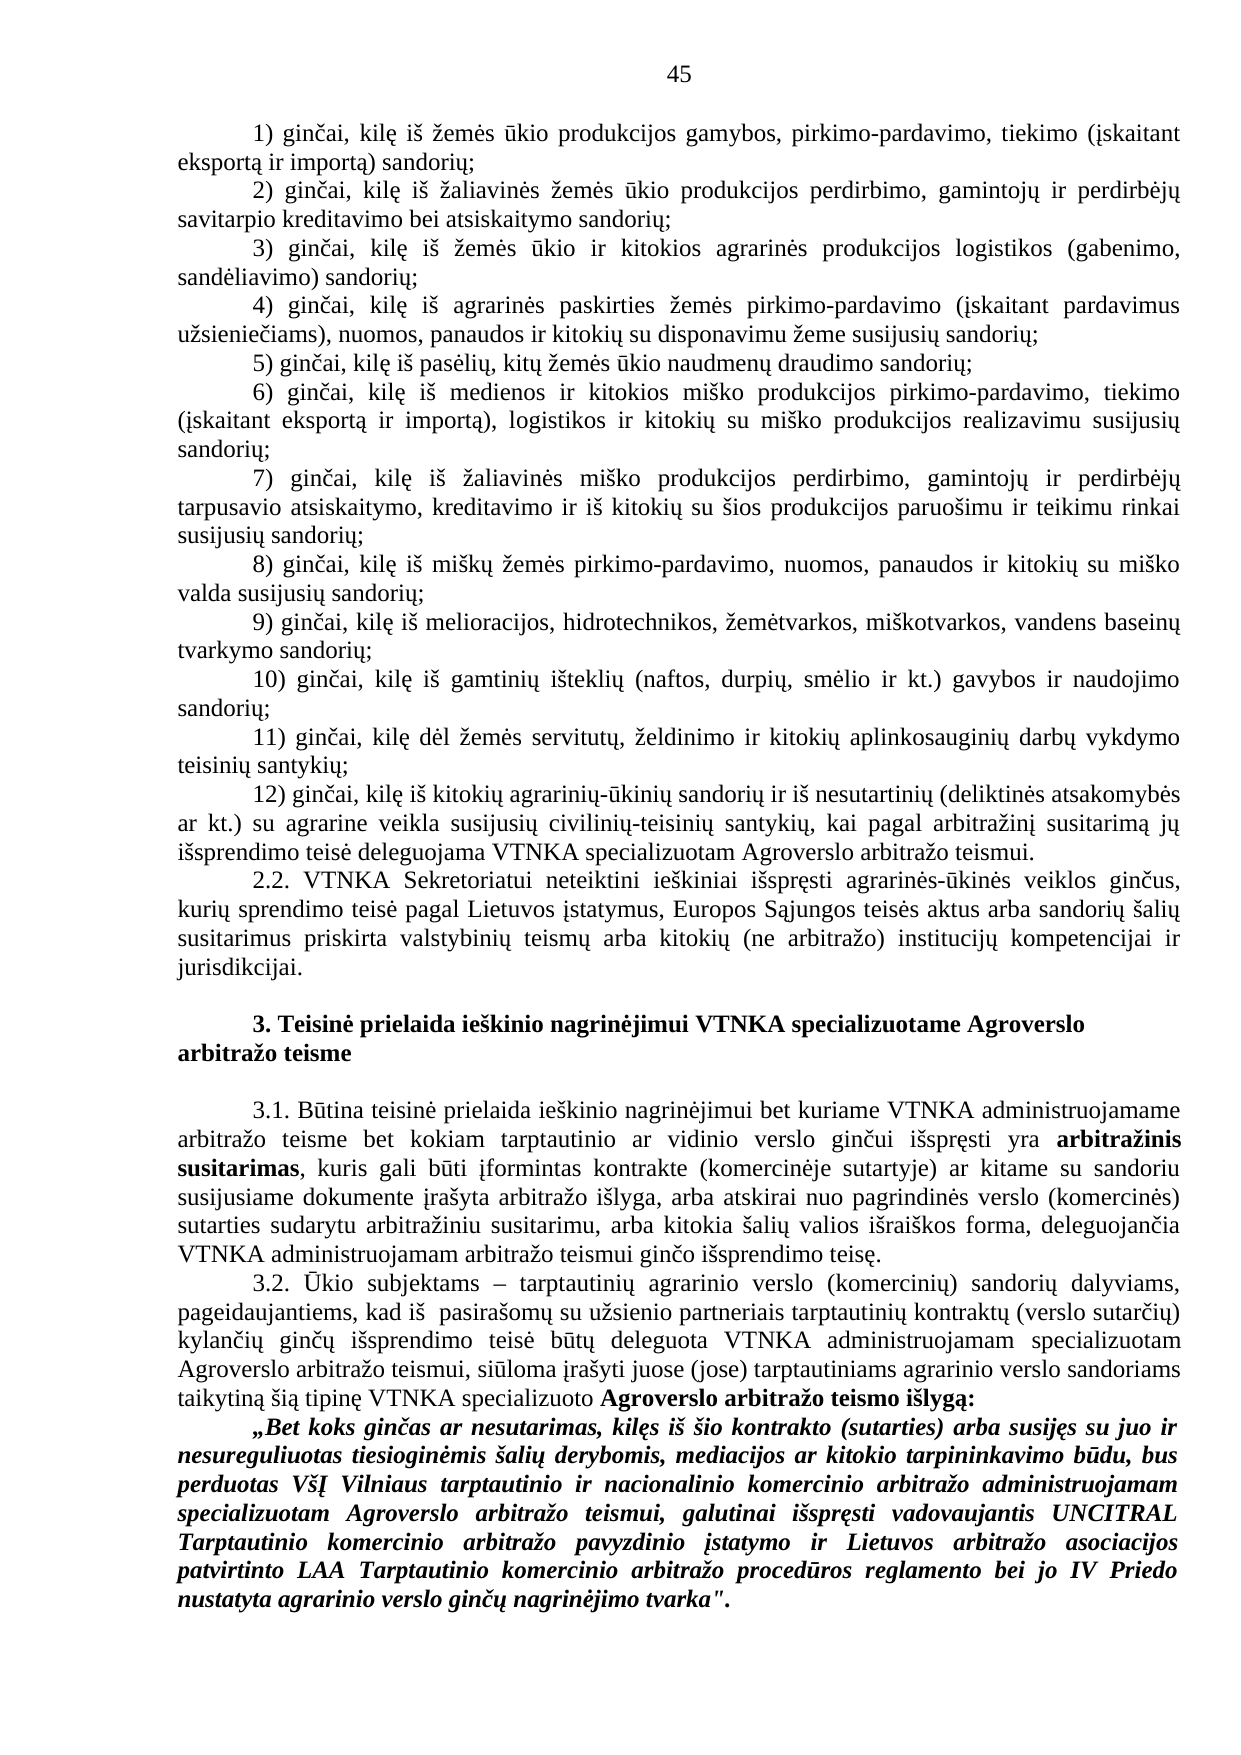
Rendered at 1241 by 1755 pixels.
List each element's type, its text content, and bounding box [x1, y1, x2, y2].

text 12) ginčai, kilę iš kitokių agrarinių-ūkinių sandorių ir iš nesutartinių (deliktinės atsakomybės ar kt.) su agrarine veikla susijusių civilinių-teisinių santykių, kai pagal arbitražinį susitarimą jų išsprendimo teisė deleguojama VTNKA specializuotam Agroverslo arbitražo teismui. [177, 779, 1181, 866]
text 6) ginčai, kilę iš medienos ir kitokios miško produkcijos pirkimo-pardavimo, tiekimo (įskaitant eksportą ir importą), logistikos ir kitokių su miško produkcijos realizavimu susijusių sandorių; [177, 377, 1181, 463]
text 10) ginčai, kilę iš gamtinių išteklių (naftos, durpių, smėlio ir kt.) gavybos ir naudojimo sandorių; [177, 664, 1181, 722]
text 9) ginčai, kilę iš melioracijos, hidrotechnikos, žemėtvarkos, miškotvarkos, vandens baseinų tvarkymo sandorių; [177, 607, 1181, 664]
text 7) ginčai, kilę iš žaliavinės miško produkcijos perdirbimo, gamintojų ir perdirbėjų tarpusavio atsiskaitymo, kreditavimo ir iš kitokių su šios produkcijos paruošimu ir teikimu rinkai susijusių sandorių; [177, 463, 1181, 549]
text 1) ginčai, kilę iš žemės ūkio produkcijos gamybos, pirkimo-pardavimo, tiekimo (įskaitant eksportą ir importą) sandorių; [177, 118, 1181, 176]
text 3.2. Ūkio subjektams – tarptautinių agrarinio verslo (komercinių) sandorių dalyviams, pageidaujantiems, kad iš pasirašomų su užsienio partneriais tarptautinių kontraktų (verslo sutarčių) kylančių ginčų išsprendimo teisė būtų deleguota VTNKA administruojamam specializuotam Agroverslo arbitražo teismui, siūloma įrašyti juose (jose) tarptautiniams agrarinio verslo sandoriams taikytiną šią tipinę VTNKA specializuoto Agroverslo arbitražo teismo išlygą: [177, 1268, 1181, 1412]
text 2.2. VTNKA Sekretoriatui neteiktini ieškiniai išspręsti agrarinės-ūkinės veiklos ginčus, kurių sprendimo teisė pagal Lietuvos įstatymus, Europos Sąjungos teisės aktus arba sandorių šalių susitarimus priskirta valstybinių teismų arba kitokių (ne arbitražo) institucijų kompetencijai ir jurisdikcijai. [177, 866, 1181, 981]
text 3. Teisinė prielaida ieškinio nagrinėjimui VTNKA specializuotame Agroverslo arbitražo teisme [177, 1009, 1181, 1067]
text 5) ginčai, kilę iš pasėlių, kitų žemės ūkio naudmenų draudimo sandorių; [177, 348, 1181, 377]
text 8) ginčai, kilę iš miškų žemės pirkimo-pardavimo, nuomos, panaudos ir kitokių su miško valda susijusių sandorių; [177, 549, 1181, 607]
text 2) ginčai, kilę iš žaliavinės žemės ūkio produkcijos perdirbimo, gamintojų ir perdirbėjų savitarpio kreditavimo bei atsiskaitymo sandorių; [177, 176, 1181, 233]
text 11) ginčai, kilę dėl žemės servitutų, želdinimo ir kitokių aplinkosauginių darbų vykdymo teisinių santykių; [177, 722, 1181, 779]
text 3.1. Būtina teisinė prielaida ieškinio nagrinėjimui bet kuriame VTNKA administruojamame arbitražo teisme bet kokiam tarptautinio ar vidinio verslo ginčui išspręsti yra arbitražinis susitarimas, kuris gali būti įformintas kontrakte (komercinėje sutartyje) ar kitame su sandoriu susijusiame dokumente įrašyta arbitražo išlyga, arba atskirai nuo pagrindinės verslo (komercinės) sutarties sudarytu arbitražiniu susitarimu, arba kitokia šalių valios išraiškos forma, deleguojančia VTNKA administruojamam arbitražo teismui ginčo išsprendimo teisę. [177, 1096, 1181, 1268]
text 3) ginčai, kilę iš žemės ūkio ir kitokios agrarinės produkcijos logistikos (gabenimo, sandėliavimo) sandorių; [177, 233, 1181, 291]
text 4) ginčai, kilę iš agrarinės paskirties žemės pirkimo-pardavimo (įskaitant pardavimus užsieniečiams), nuomos, panaudos ir kitokių su disponavimu žeme susijusių sandorių; [177, 291, 1181, 348]
text „Bet koks ginčas ar nesutarimas, kilęs iš šio kontrakto (sutarties) arba susijęs su juo ir nesureguliuotas tiesioginėmis šalių derybomis, mediacijos ar kitokio tarpininkavimo būdu, bus perduotas VšĮ Vilniaus tarptautinio ir nacionalinio komercinio arbitražo administruojamam specializuotam Agroverslo arbitražo teismui, galutinai išspręsti vadovaujantis UNCITRAL Tarptautinio komercinio arbitražo pavyzdinio įstatymo ir Lietuvos arbitražo asociacijos patvirtinto LAA Tarptautinio komercinio arbitražo procedūros reglamento bei jo IV Priedo nustatyta agrarinio verslo ginčų nagrinėjimo tvarka". [177, 1412, 1181, 1613]
